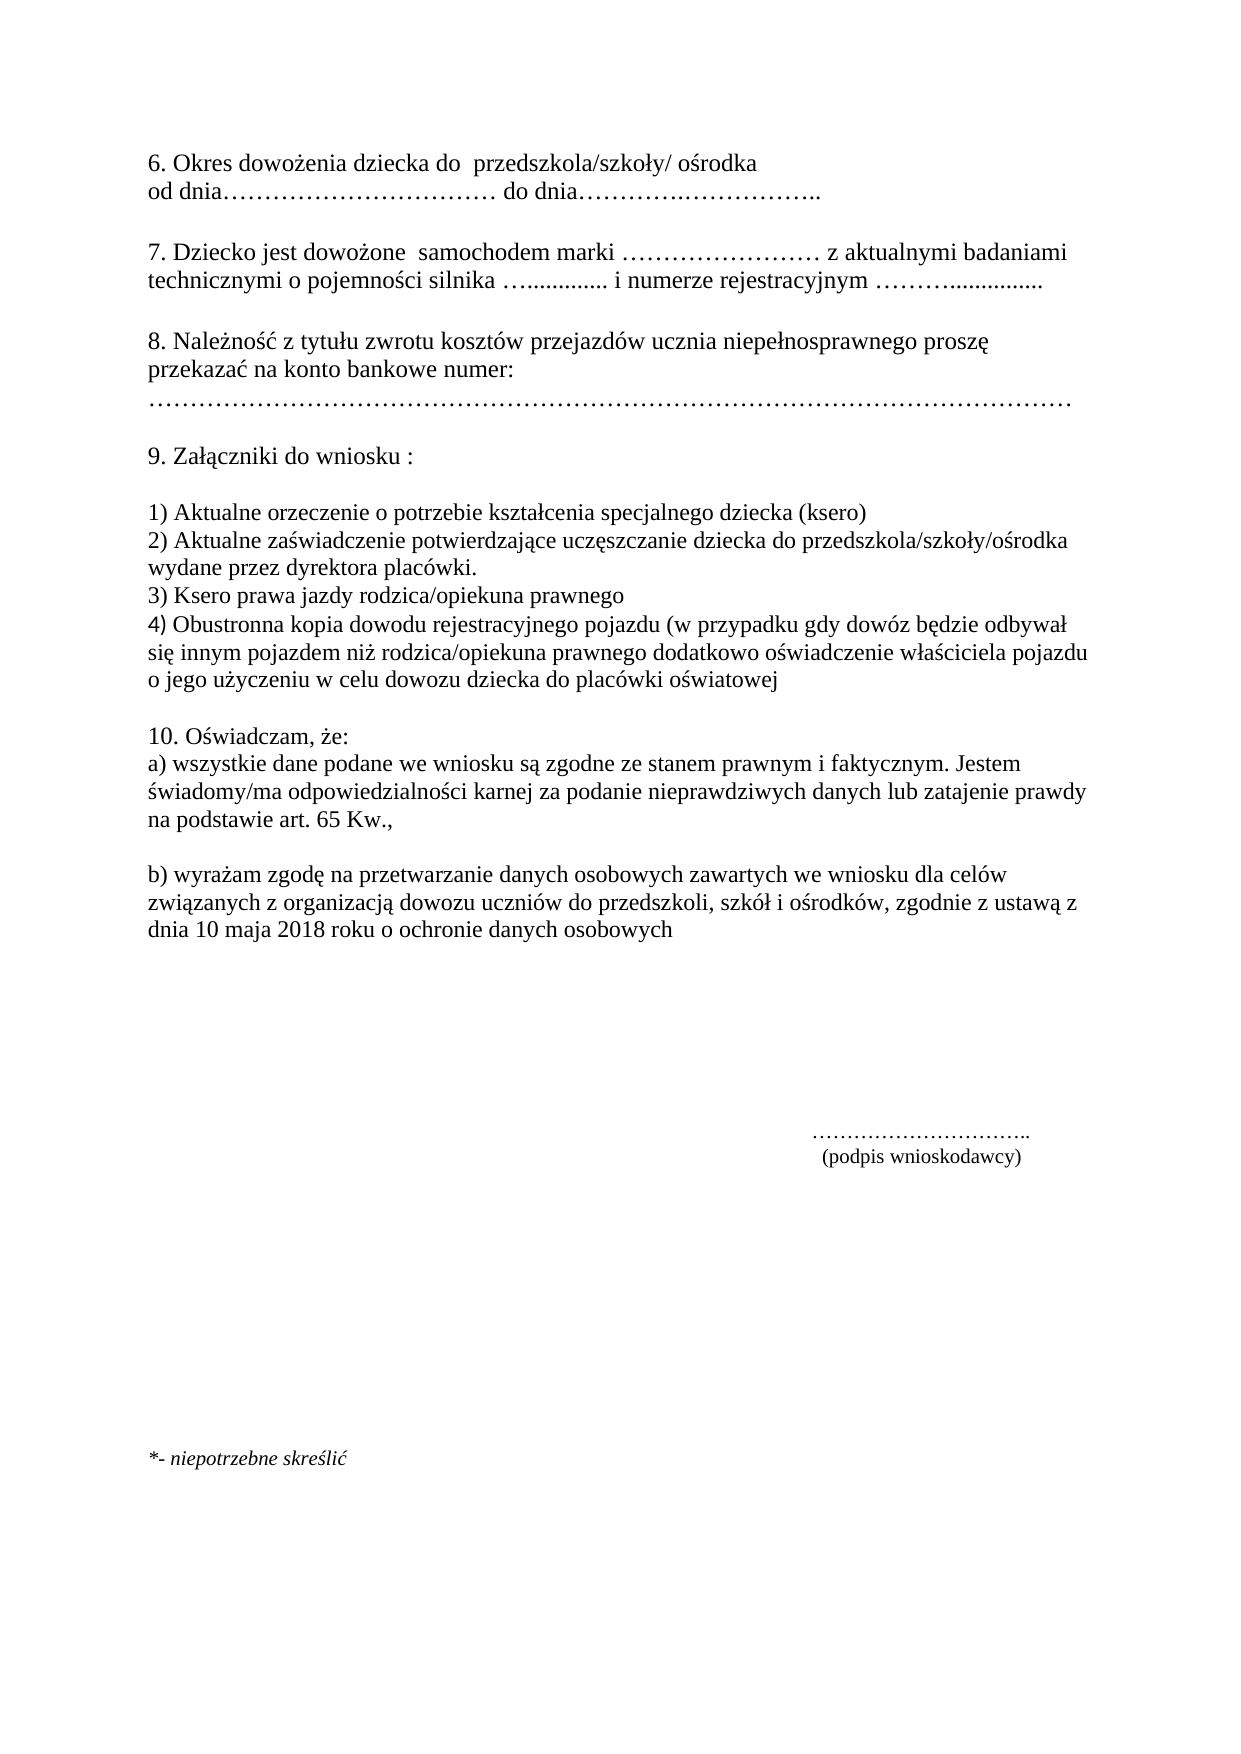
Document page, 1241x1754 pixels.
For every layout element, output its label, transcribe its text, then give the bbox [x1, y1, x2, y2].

text 10. Oświadczam, że: [148, 721, 1093, 749]
text 7. Dziecko jest dowożone samochodem marki …………………… z aktualnymi badaniami technicznymi o pojemności silnika …............. i numerze rejestracyjnym ………............... [148, 237, 1093, 294]
text 4) Obustronna kopia dowodu rejestracyjnego pojazdu (w przypadku gdy dowóz będzie odbywał się innym pojazdem niż rodzica/opiekuna prawnego dodatkowo oświadczenie właściciela pojazdu o jego użyczeniu w celu dowozu dziecka do placówki oświatowej [148, 609, 1093, 693]
text *- niepotrzebne skreślić [148, 1446, 1093, 1470]
text 3) Ksero prawa jazdy rodzica/opiekuna prawnego [148, 581, 1093, 609]
text 2) Aktualne zaświadczenie potwierdzające uczęszczanie dziecka do przedszkola/szkoły/ośrodka wydane przez dyrektora placówki. [148, 526, 1093, 581]
text 1) Aktualne orzeczenie o potrzebie kształcenia specjalnego dziecka (ksero) [148, 498, 1093, 526]
text 9. Załączniki do wniosku : [148, 441, 1093, 469]
text 6. Okres dowożenia dziecka do przedszkola/szkoły/ ośrodka od dnia…………………………… do dnia………….…………….. [148, 148, 1093, 205]
text 8. Należność z tytułu zwrotu kosztów przejazdów ucznia niepełnosprawnego proszę przekazać na konto bankowe numer: ………………………………………………………………………………………………… [148, 326, 1093, 412]
text ………………………….. [148, 1115, 1093, 1144]
text b) wyrażam zgodę na przetwarzanie danych osobowych zawartych we wniosku dla celów związanych z organizacją dowozu uczniów do przedszkoli, szkół i ośrodków, zgodnie z ustawą z dnia 10 maja 2018 roku o ochronie danych osobowych [148, 860, 1093, 943]
text a) wszystkie dane podane we wniosku są zgodne ze stanem prawnym i faktycznym. Jestem świadomy/ma odpowiedzialności karnej za podanie nieprawdziwych danych lub zatajenie prawdy na podstawie art. 65 Kw., [148, 749, 1093, 832]
text (podpis wnioskodawcy) [148, 1144, 1093, 1168]
